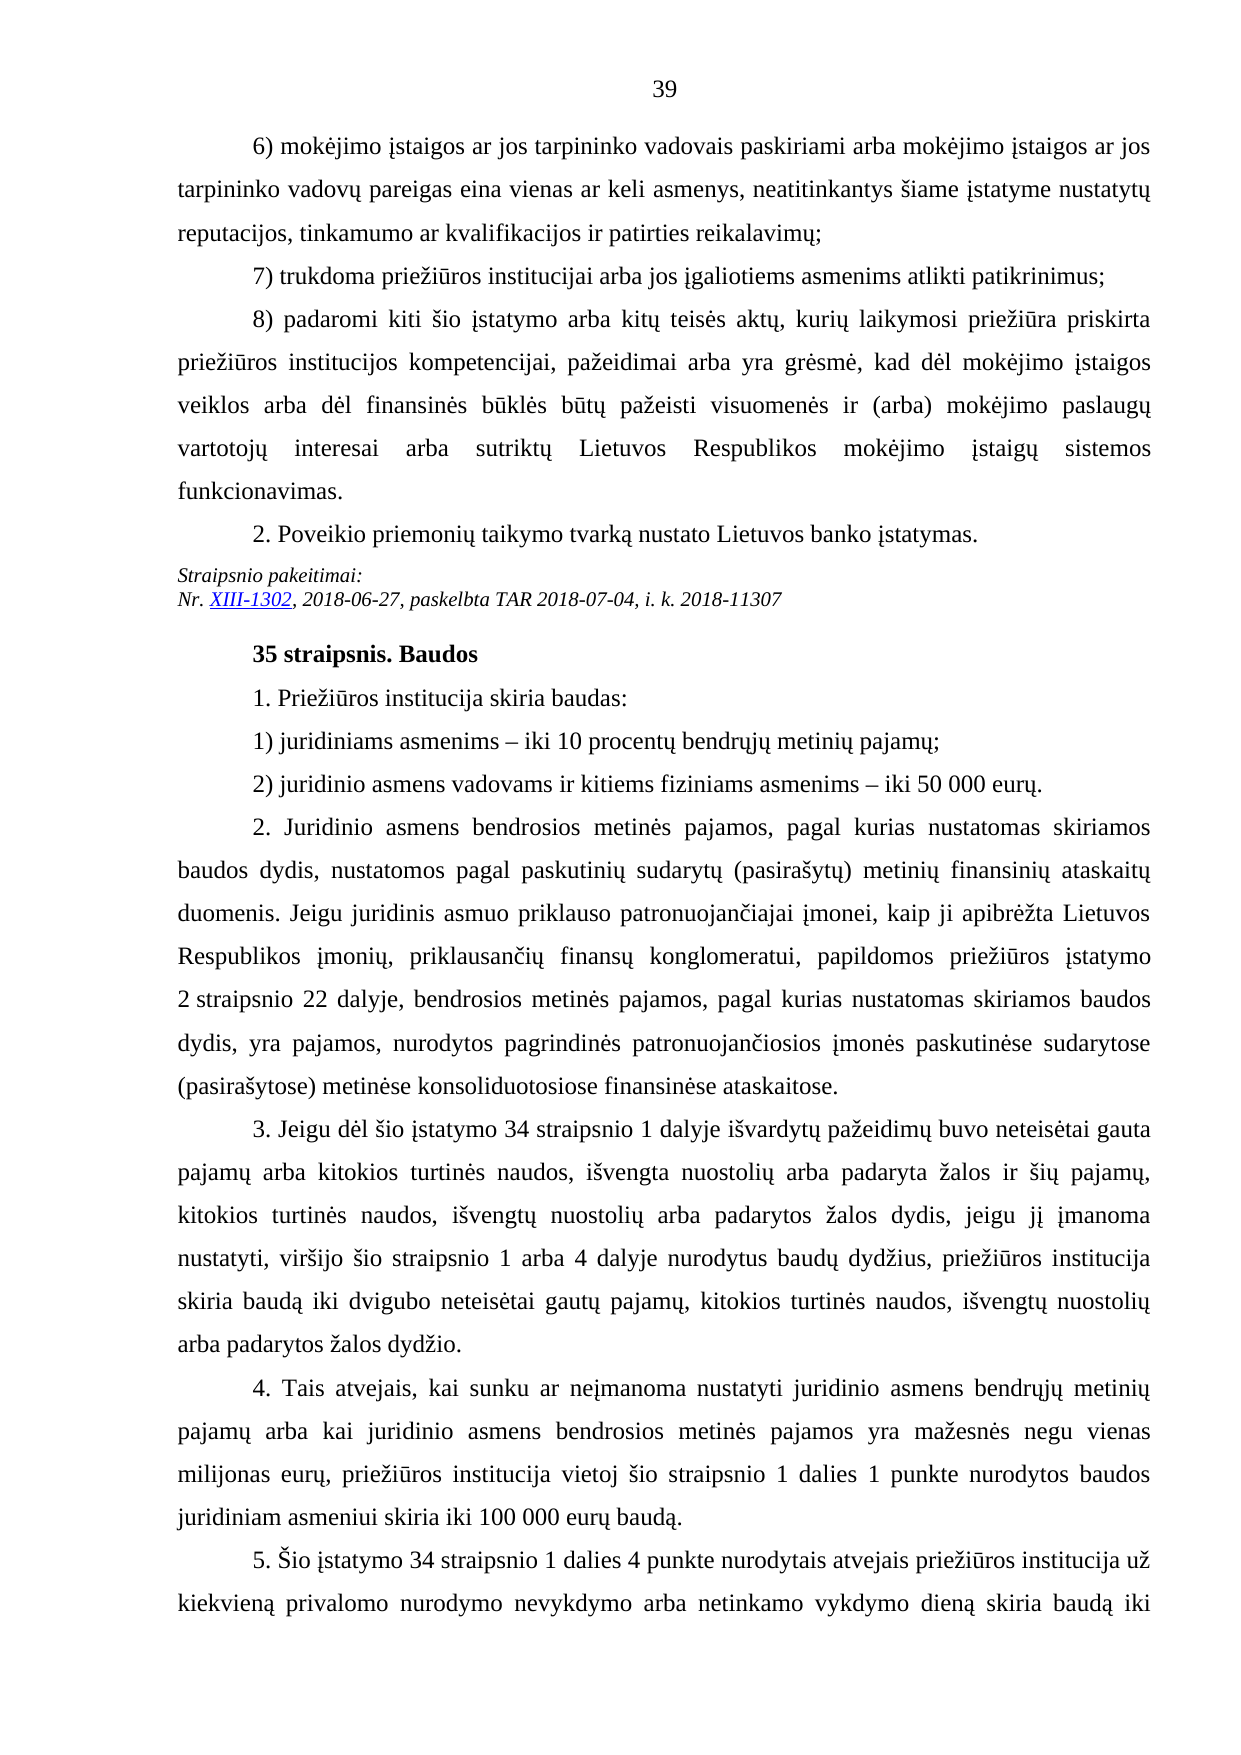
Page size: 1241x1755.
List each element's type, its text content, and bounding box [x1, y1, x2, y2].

text Nr. XIII-1302, 2018-06-27, paskelbta TAR 2018-07-04, i. k. 2018-11307 [177, 587, 1152, 611]
text 8) padaromi kiti šio įstatymo arba kitų teisės aktų, kurių laikymosi priežiūra priskirta priežiūros institucijos kompetencijai, pažeidimai arba yra grėsmė, kad dėl mokėjimo įstaigos veiklos arba dėl finansinės būklės būtų pažeisti visuomenės ir (arba) mokėjimo paslaugų vartotojų interesai arba sutriktų Lietuvos Respublikos mokėjimo įstaigų sistemos funkcionavimas. [177, 304, 1152, 505]
text 1) juridiniams asmenims – iki 10 procentų bendrųjų metinių pajamų; [177, 726, 1152, 754]
text 5. Šio įstatymo 34 straipsnio 1 dalies 4 punkte nurodytais atvejais priežiūros institucija už kiekvieną privalomo nurodymo nevykdymo arba netinkamo vykdymo dieną skiria baudą iki [177, 1545, 1152, 1617]
text 2. Juridinio asmens bendrosios metinės pajamos, pagal kurias nustatomas skiriamos baudos dydis, nustatomos pagal paskutinių sudarytų (pasirašytų) metinių finansinių ataskaitų duomenis. Jeigu juridinis asmuo priklauso patronuojančiajai įmonei, kaip ji apibrėžta Lietuvos Respublikos įmonių, priklausančių finansų konglomeratui, papildomos priežiūros įstatymo 2 straipsnio 22 dalyje, bendrosios metinės pajamos, pagal kurias nustatomas skiriamos baudos dydis, yra pajamos, nurodytos pagrindinės patronuojančiosios įmonės paskutinėse sudarytose (pasirašytose) metinėse konsoliduotosiose finansinėse ataskaitose. [177, 812, 1152, 1099]
text 2. Poveikio priemonių taikymo tvarką nustato Lietuvos banko įstatymas. [177, 519, 1152, 548]
text 4. Tais atvejais, kai sunku ar neįmanoma nustatyti juridinio asmens bendrųjų metinių pajamų arba kai juridinio asmens bendrosios metinės pajamos yra mažesnės negu vienas milijonas eurų, priežiūros institucija vietoj šio straipsnio 1 dalies 1 punkte nurodytos baudos juridiniam asmeniui skiria iki 100 000 eurų baudą. [177, 1373, 1152, 1531]
text 1. Priežiūros institucija skiria baudas: [177, 683, 1152, 711]
text 7) trukdoma priežiūros institucijai arba jos įgaliotiems asmenims atlikti patikrinimus; [177, 261, 1152, 289]
text Straipsnio pakeitimai: [177, 563, 1152, 587]
text 3. Jeigu dėl šio įstatymo 34 straipsnio 1 dalyje išvardytų pažeidimų buvo neteisėtai gauta pajamų arba kitokios turtinės naudos, išvengta nuostolių arba padaryta žalos ir šių pajamų, kitokios turtinės naudos, išvengtų nuostolių arba padarytos žalos dydis, jeigu jį įmanoma nustatyti, viršijo šio straipsnio 1 arba 4 dalyje nurodytus baudų dydžius, priežiūros institucija skiria baudą iki dvigubo neteisėtai gautų pajamų, kitokios turtinės naudos, išvengtų nuostolių arba padarytos žalos dydžio. [177, 1114, 1152, 1358]
text 6) mokėjimo įstaigos ar jos tarpininko vadovais paskiriami arba mokėjimo įstaigos ar jos tarpininko vadovų pareigas eina vienas ar keli asmenys, neatitinkantys šiame įstatyme nustatytų reputacijos, tinkamumo ar kvalifikacijos ir patirties reikalavimų; [177, 131, 1152, 246]
text 2) juridinio asmens vadovams ir kitiems fiziniams asmenims – iki 50 000 eurų. [177, 769, 1152, 798]
text 35 straipsnis. Baudos [177, 639, 1152, 668]
